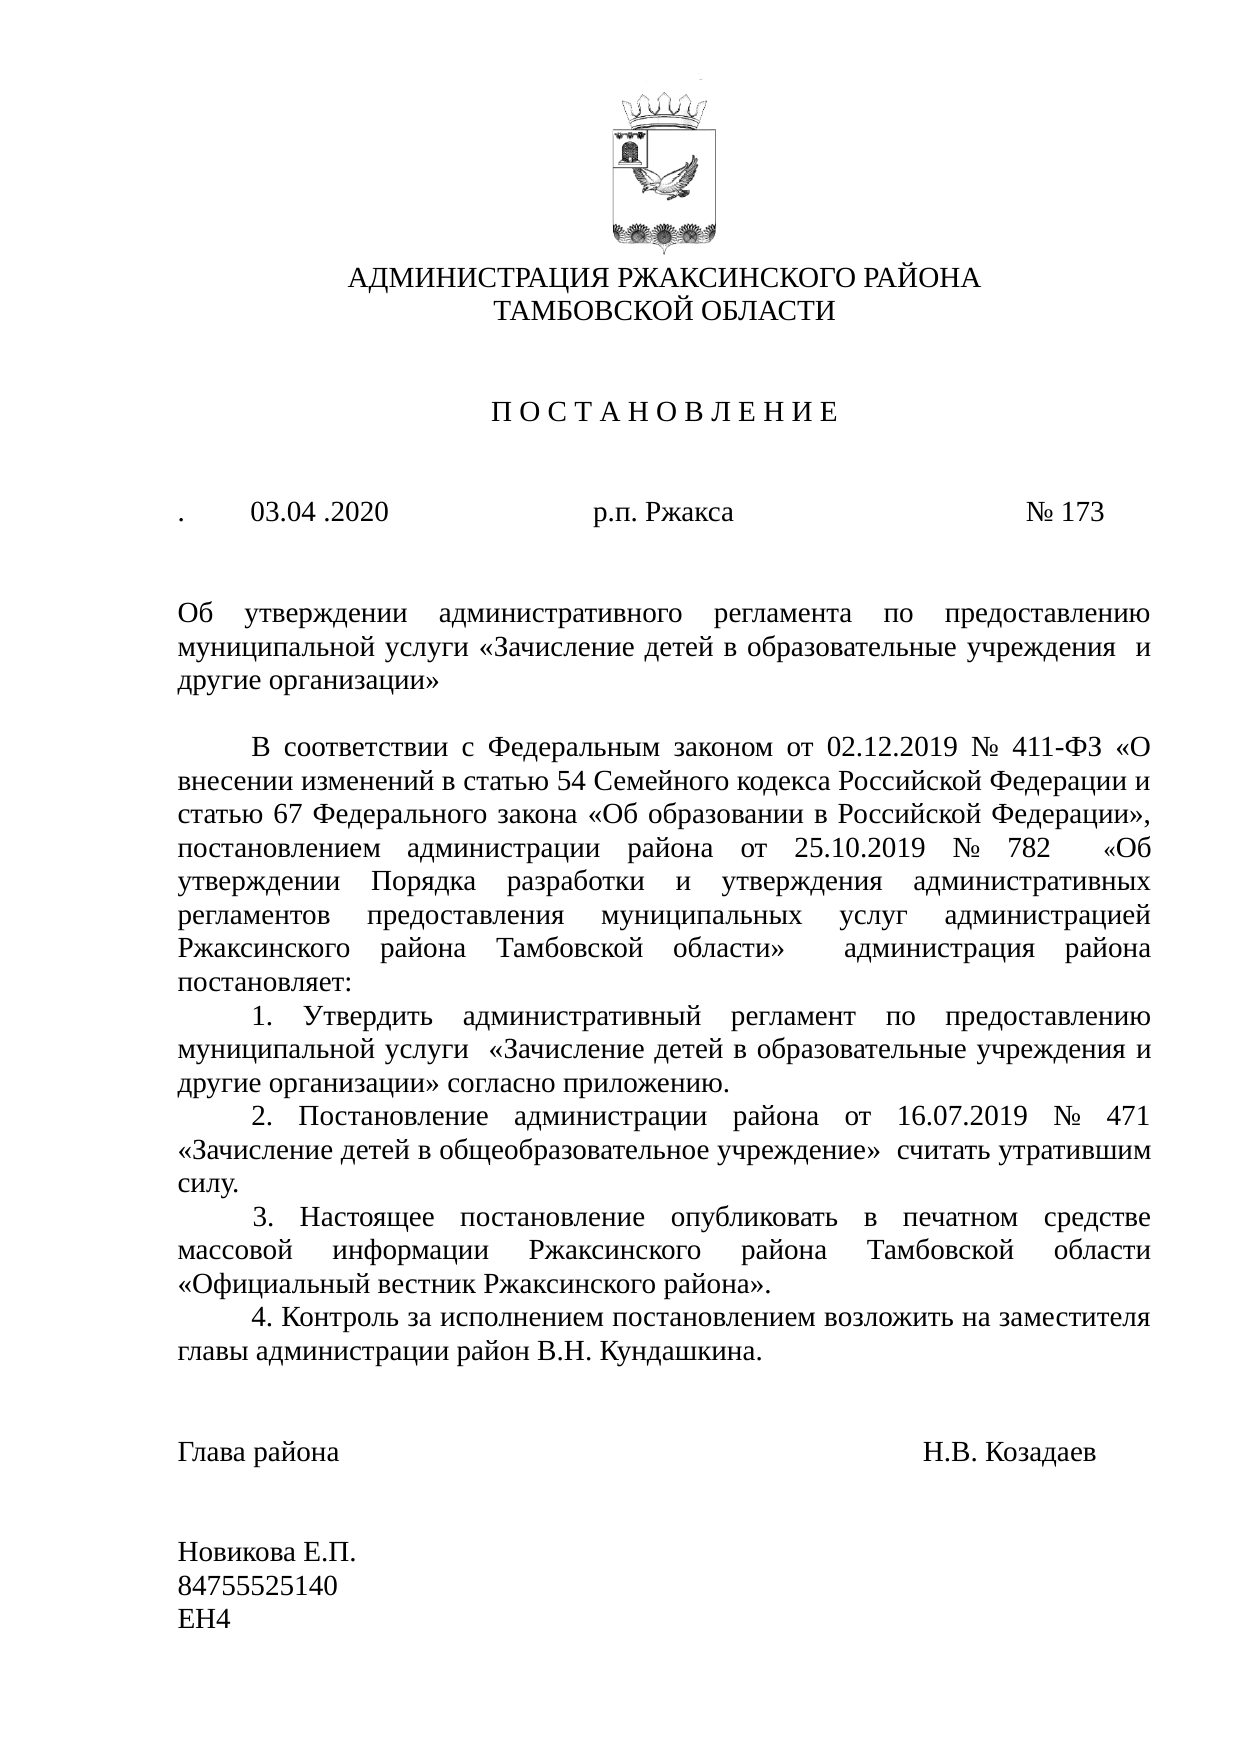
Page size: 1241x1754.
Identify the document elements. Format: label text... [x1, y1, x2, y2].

text 84755525140 [177, 1568, 1152, 1601]
text Новикова Е.П. [177, 1534, 1152, 1568]
text . 03.04 .2020 р.п. Ржакса № 173 [177, 494, 1152, 528]
text 2. Постановление администрации района от 16.07.2019 № 471 «Зачисление детей в общеобразовательное учреждение» считать утратившим силу. [177, 1098, 1152, 1199]
text Об утверждении административного регламента по предоставлению муниципальной услуги «Зачисление детей в образовательные учреждения и другие организации» [177, 595, 1152, 696]
text ЕН4 [177, 1601, 1152, 1635]
text 4. Контроль за исполнением постановлением возложить на заместителя главы администрации район В.Н. Кундашкина. [177, 1299, 1152, 1367]
text АДМИНИСТРАЦИЯ РЖАКСИНСКОГО РАЙОНА [177, 260, 1152, 293]
text 3. Настоящее постановление опубликовать в печатном средстве массовой информации Ржаксинского района Тамбовской области «Официальный вестник Ржаксинского района». [177, 1199, 1152, 1299]
text Глава района Н.В. Козадаев [177, 1434, 1152, 1467]
text ТАМБОВСКОЙ ОБЛАСТИ [177, 293, 1152, 327]
text 1. Утвердить административный регламент по предоставлению муниципальной услуги «Зачисление детей в образовательные учреждения и другие организации» согласно приложению. [177, 998, 1152, 1098]
text П О С Т А Н О В Л Е Н И Е [177, 394, 1152, 427]
text В соответствии с Федеральным законом от 02.12.2019 № 411-ФЗ «О внесении изменений в статью 54 Семейного кодекса Российской Федерации и статью 67 Федерального закона «Об образовании в Российской Федерации», постановлением администрации района от 25.10.2019 № 782 «Об утверждении Порядка разработки и утверждения административных регламентов предоставления муниципальных услуг администрацией Ржаксинского района Тамбовской области» администрация района постановляет: [177, 729, 1152, 998]
